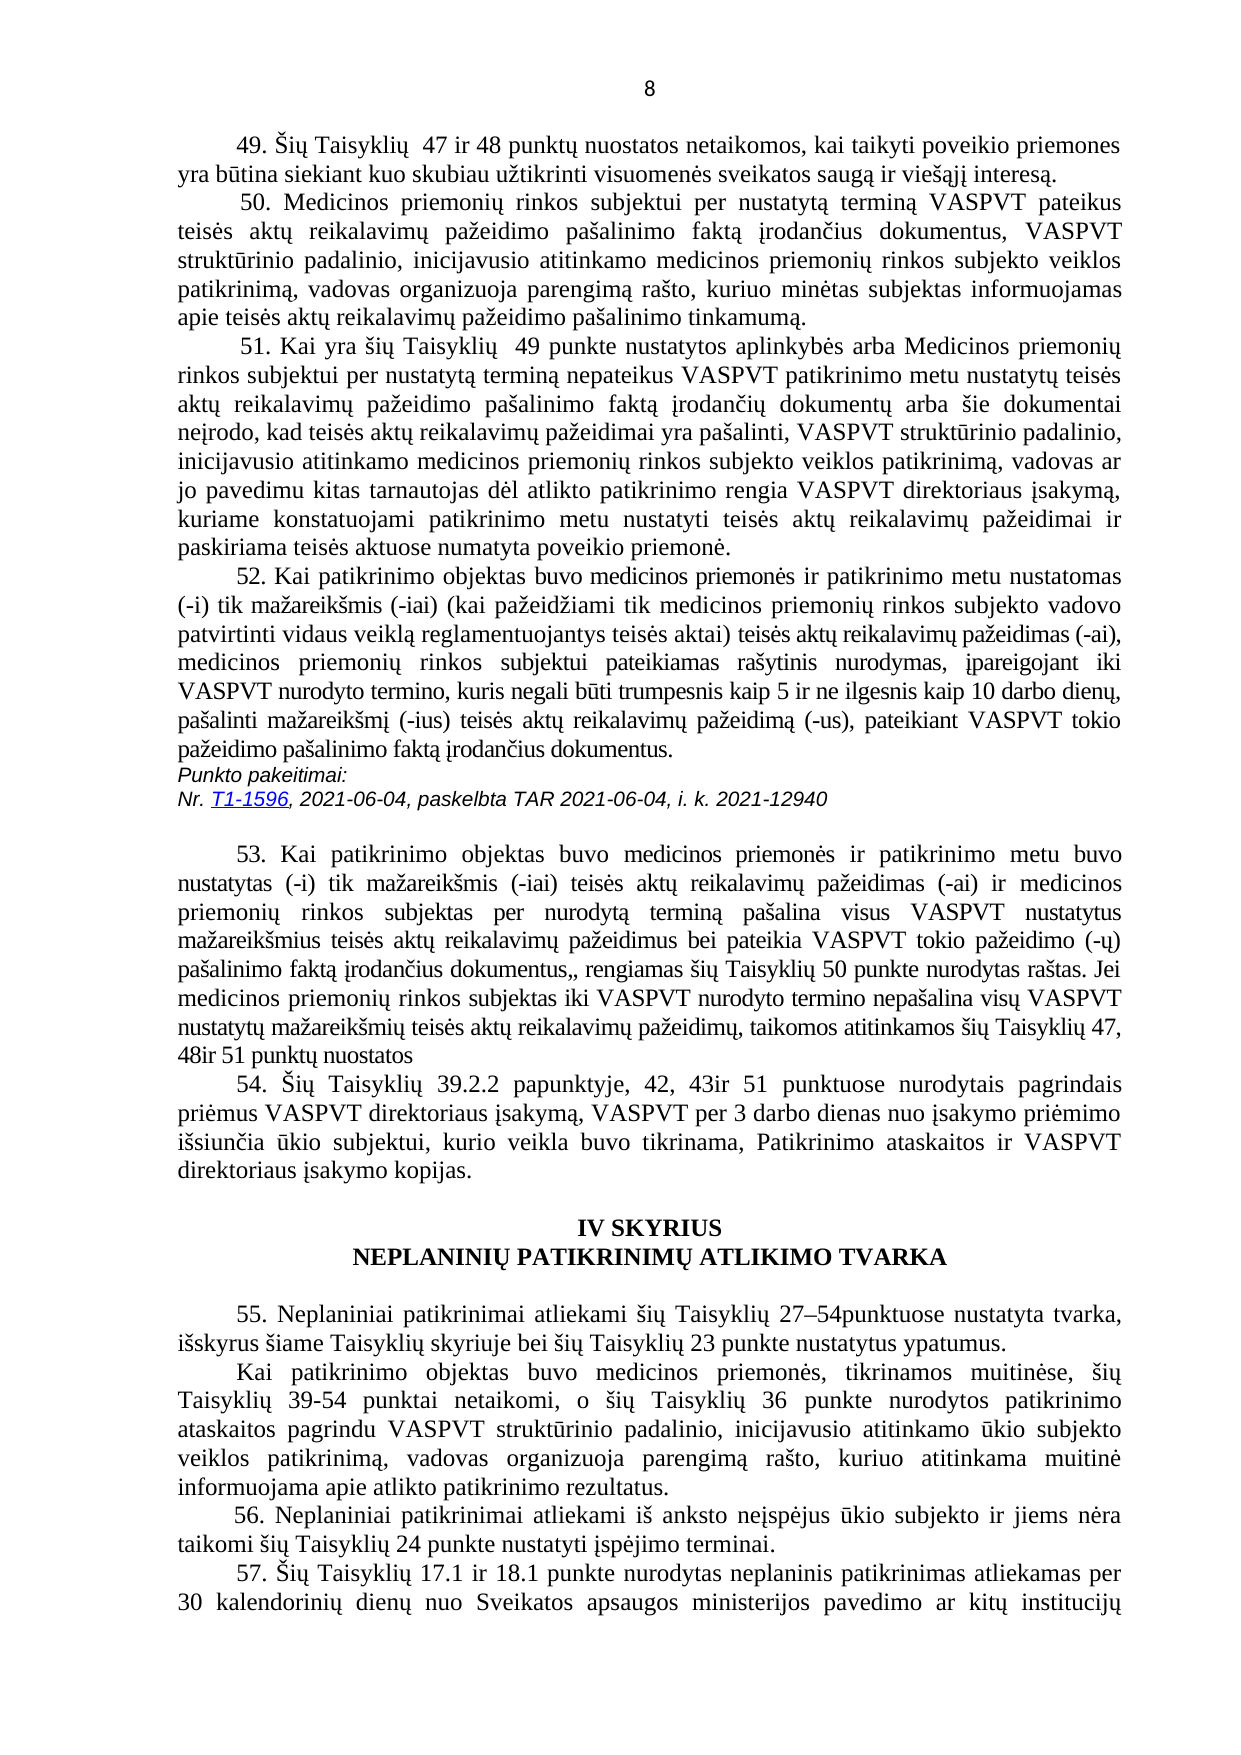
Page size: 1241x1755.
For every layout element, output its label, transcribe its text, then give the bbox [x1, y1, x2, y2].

text 53. Kai patikrinimo objektas buvo medicinos priemonės ir patikrinimo metu buvo nustatytas (-i) tik mažareikšmis (-iai) teisės aktų reikalavimų pažeidimas (-ai) ir medicinos priemonių rinkos subjektas per nurodytą terminą pašalina visus VASPVT nustatytus mažareikšmius teisės aktų reikalavimų pažeidimus bei pateikia VASPVT tokio pažeidimo (-ų) pašalinimo faktą įrodančius dokumentus„ rengiamas šių Taisyklių 50 punkte nurodytas raštas. Jei medicinos priemonių rinkos subjektas iki VASPVT nurodyto termino nepašalina visų VASPVT nustatytų mažareikšmių teisės aktų reikalavimų pažeidimų, taikomos atitinkamos šių Taisyklių 47, 48ir 51 punktų nuostatos [177, 839, 1122, 1069]
text 49. Šių Taisyklių 47 ir 48 punktų nuostatos netaikomos, kai taikyti poveikio priemones yra būtina siekiant kuo skubiau užtikrinti visuomenės sveikatos saugą ir viešąjį interesą. [177, 130, 1122, 187]
text 50. Medicinos priemonių rinkos subjektui per nustatytą terminą VASPVT pateikus teisės aktų reikalavimų pažeidimo pašalinimo faktą įrodančius dokumentus, VASPVT struktūrinio padalinio, inicijavusio atitinkamo medicinos priemonių rinkos subjekto veiklos patikrinimą, vadovas organizuoja parengimą rašto, kuriuo minėtas subjektas informuojamas apie teisės aktų reikalavimų pažeidimo pašalinimo tinkamumą. [177, 187, 1122, 331]
text 57. Šių Taisyklių 17.1 ir 18.1 punkte nurodytas neplaninis patikrinimas atliekamas per 30 kalendorinių dienų nuo Sveikatos apsaugos ministerijos pavedimo ar kitų institucijų [177, 1558, 1122, 1615]
text 56. Neplaniniai patikrinimai atliekami iš anksto neįspėjus ūkio subjekto ir jiems nėra taikomi šių Taisyklių 24 punkte nustatyti įspėjimo terminai. [177, 1500, 1122, 1558]
text IV SKYRIUS [177, 1213, 1122, 1242]
text 52. Kai patikrinimo objektas buvo medicinos priemonės ir patikrinimo metu nustatomas (-i) tik mažareikšmis (-iai) (kai pažeidžiami tik medicinos priemonių rinkos subjekto vadovo patvirtinti vidaus veiklą reglamentuojantys teisės aktai) teisės aktų reikalavimų pažeidimas (-ai), medicinos priemonių rinkos subjektui pateikiamas rašytinis nurodymas, įpareigojant iki VASPVT nurodyto termino, kuris negali būti trumpesnis kaip 5 ir ne ilgesnis kaip 10 darbo dienų, pašalinti mažareikšmį (-ius) teisės aktų reikalavimų pažeidimą (-us), pateikiant VASPVT tokio pažeidimo pašalinimo faktą įrodančius dokumentus. [177, 561, 1122, 762]
text Punkto pakeitimai: [177, 762, 1122, 786]
text 54. Šių Taisyklių 39.2.2 papunktyje, 42, 43ir 51 punktuose nurodytais pagrindais priėmus VASPVT direktoriaus įsakymą, VASPVT per 3 darbo dienas nuo įsakymo priėmimo išsiunčia ūkio subjektui, kurio veikla buvo tikrinama, Patikrinimo ataskaitos ir VASPVT direktoriaus įsakymo kopijas. [177, 1069, 1122, 1184]
text Nr. T1-1596, 2021-06-04, paskelbta TAR 2021-06-04, i. k. 2021-12940 [177, 786, 1122, 810]
text 51. Kai yra šių Taisyklių 49 punkte nustatytos aplinkybės arba Medicinos priemonių rinkos subjektui per nustatytą terminą nepateikus VASPVT patikrinimo metu nustatytų teisės aktų reikalavimų pažeidimo pašalinimo faktą įrodančių dokumentų arba šie dokumentai neįrodo, kad teisės aktų reikalavimų pažeidimai yra pašalinti, VASPVT struktūrinio padalinio, inicijavusio atitinkamo medicinos priemonių rinkos subjekto veiklos patikrinimą, vadovas ar jo pavedimu kitas tarnautojas dėl atlikto patikrinimo rengia VASPVT direktoriaus įsakymą, kuriame konstatuojami patikrinimo metu nustatyti teisės aktų reikalavimų pažeidimai ir paskiriama teisės aktuose numatyta poveikio priemonė. [177, 331, 1122, 561]
text Kai patikrinimo objektas buvo medicinos priemonės, tikrinamos muitinėse, šių Taisyklių 39-54 punktai netaikomi, o šių Taisyklių 36 punkte nurodytos patikrinimo ataskaitos pagrindu VASPVT struktūrinio padalinio, inicijavusio atitinkamo ūkio subjekto veiklos patikrinimą, vadovas organizuoja parengimą rašto, kuriuo atitinkama muitinė informuojama apie atlikto patikrinimo rezultatus. [177, 1357, 1122, 1500]
text NEPLANINIŲ PATIKRINIMŲ ATLIKIMO TVARKA [177, 1242, 1122, 1270]
text 55. Neplaniniai patikrinimai atliekami šių Taisyklių 27–54punktuose nustatyta tvarka, išskyrus šiame Taisyklių skyriuje bei šių Taisyklių 23 punkte nustatytus ypatumus. [177, 1299, 1122, 1357]
